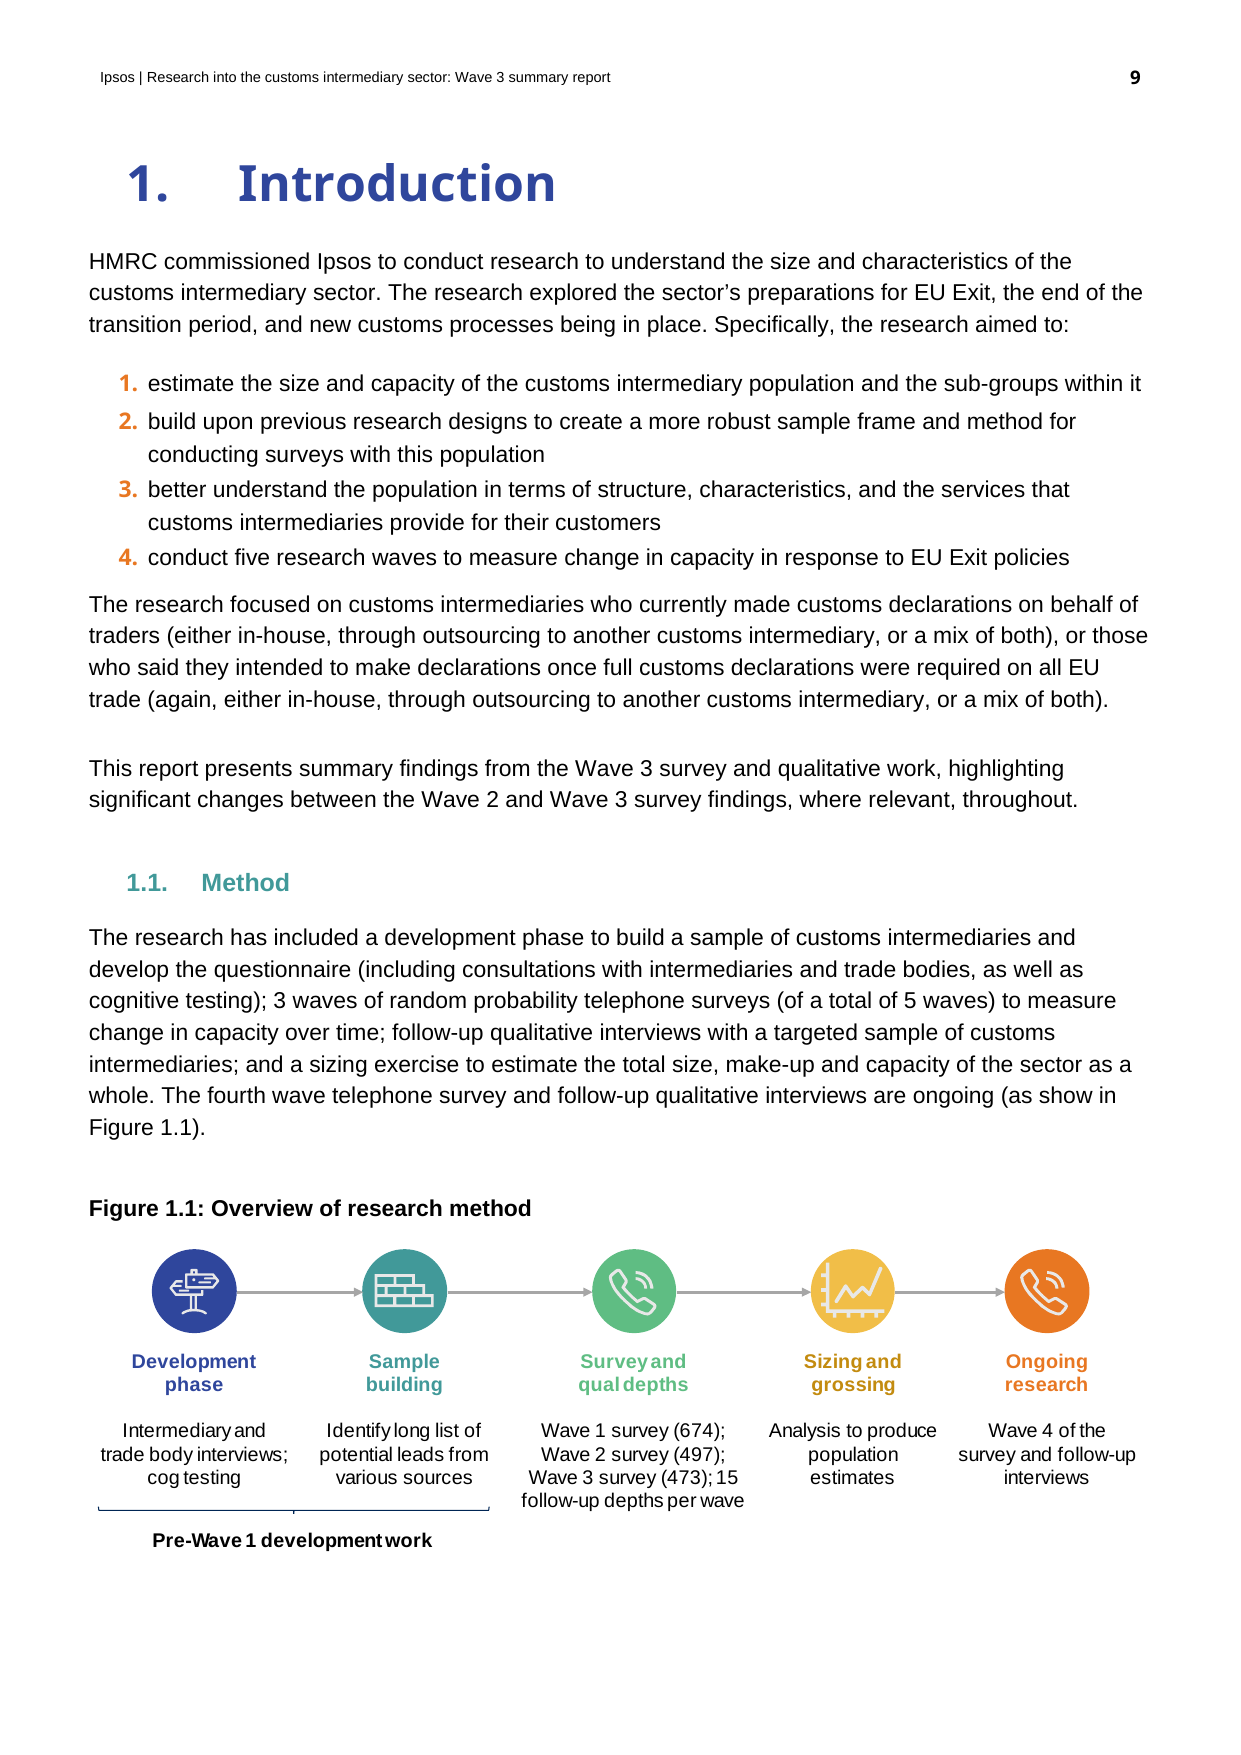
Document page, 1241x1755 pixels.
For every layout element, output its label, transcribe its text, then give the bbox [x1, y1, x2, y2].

list This report presents summary findings from the Wave 3 survey and qualitative work, highlighting significant changes between the Wave 2 and Wave 3 survey findings, where relevant, throughout. [89, 754, 1152, 812]
subtitle Introduction [126, 148, 1152, 216]
subtitle Method [126, 868, 1152, 896]
list estimate the size and capacity of the customs intermediary population and the sub-groups within it [118, 367, 1152, 398]
list HMRC commissioned Ipsos to conduct research to understand the size and characteristics of the customs intermediary sector. The research explored the sector’s preparations for EU Exit, the end of the transition period, and new customs processes being in place. Specifically, the research aimed to: [89, 248, 1152, 337]
list The research has included a development phase to build a sample of customs intermediaries and develop the questionnaire (including consultations with intermediaries and trade bodies, as well as cognitive testing); 3 waves of random probability telephone surveys (of a total of 5 waves) to measure change in capacity over time; follow-up qualitative interviews with a targeted sample of customs intermediaries; and a sizing exercise to estimate the total size, make-up and capacity of the sector as a whole. The fourth wave telephone survey and follow-up qualitative interviews are ongoing (as show in Figure 1.1). [89, 924, 1152, 1140]
list better understand the population in terms of structure, characteristics, and the services that customs intermediaries provide for their customers [118, 473, 1152, 536]
list conduct five research waves to measure change in capacity in response to EU Exit policies [118, 541, 1152, 572]
text The research focused on customs intermediaries who currently made customs declarations on behalf of traders (either in-house, through outsourcing to another customs intermediary, or a mix of both), or those who said they intended to make declarations once full customs declarations were required on all EU trade (again, either in-house, through outsourcing to another customs intermediary, or a mix of both). [89, 591, 1152, 712]
subtitle Figure 1.1: Overview of research method [89, 1195, 1152, 1222]
list build upon previous research designs to create a more robust sample frame and method for conducting surveys with this population [118, 405, 1152, 468]
